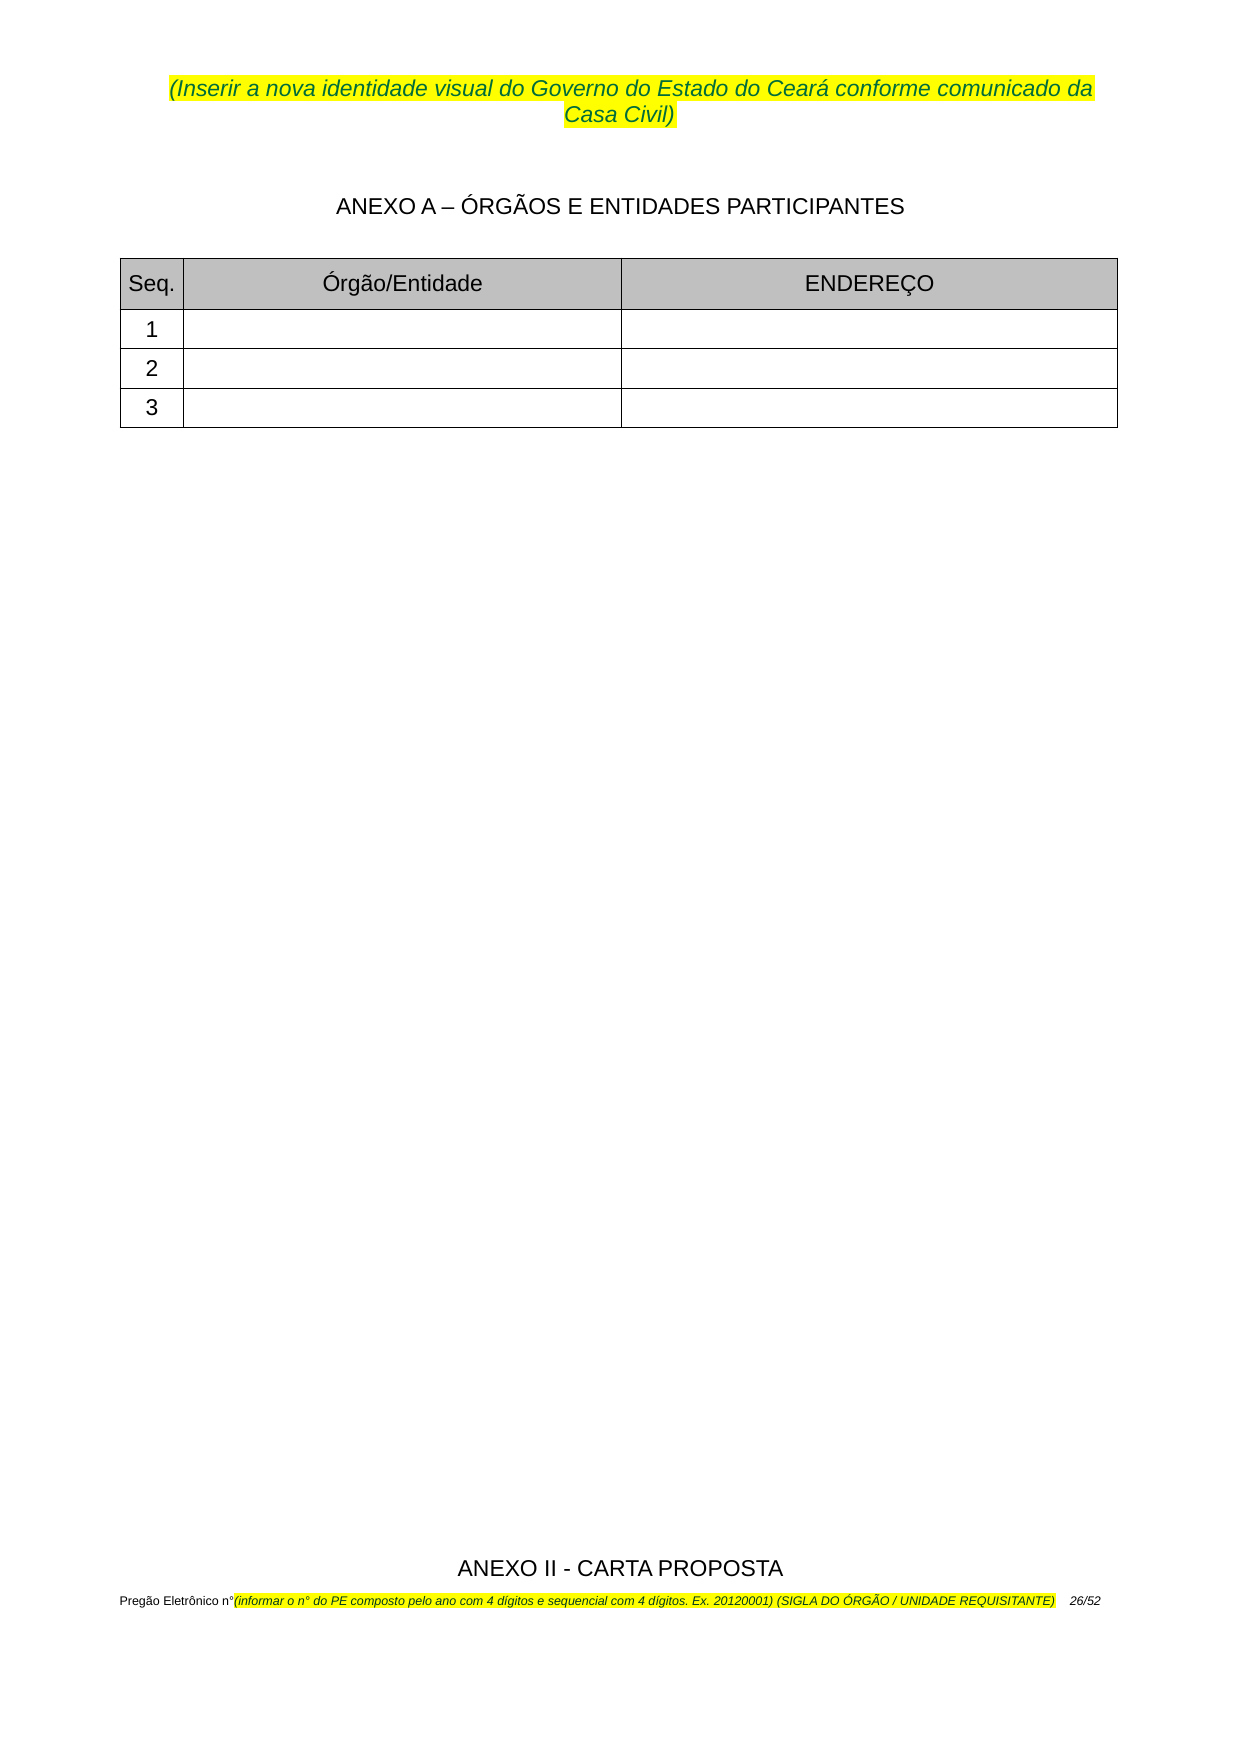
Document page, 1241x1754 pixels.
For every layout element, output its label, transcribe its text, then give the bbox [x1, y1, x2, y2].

table_cell 1 [121, 310, 183, 348]
table_cell [184, 389, 621, 427]
table_header Órgão/Entidade [184, 259, 621, 309]
table_cell [622, 389, 1117, 427]
table_cell 2 [121, 349, 183, 387]
table_cell [622, 349, 1117, 387]
table_cell [184, 349, 621, 387]
text ANEXO II - CARTA PROPOSTA [119, 1555, 1121, 1581]
table_cell [184, 310, 621, 348]
text ANEXO A – ÓRGÃOS E ENTIDADES PARTICIPANTES [119, 193, 1121, 219]
table_header Seq. [121, 259, 183, 309]
table_header ENDEREÇO [622, 259, 1117, 309]
table_cell 3 [121, 389, 183, 427]
table_cell [622, 310, 1117, 348]
